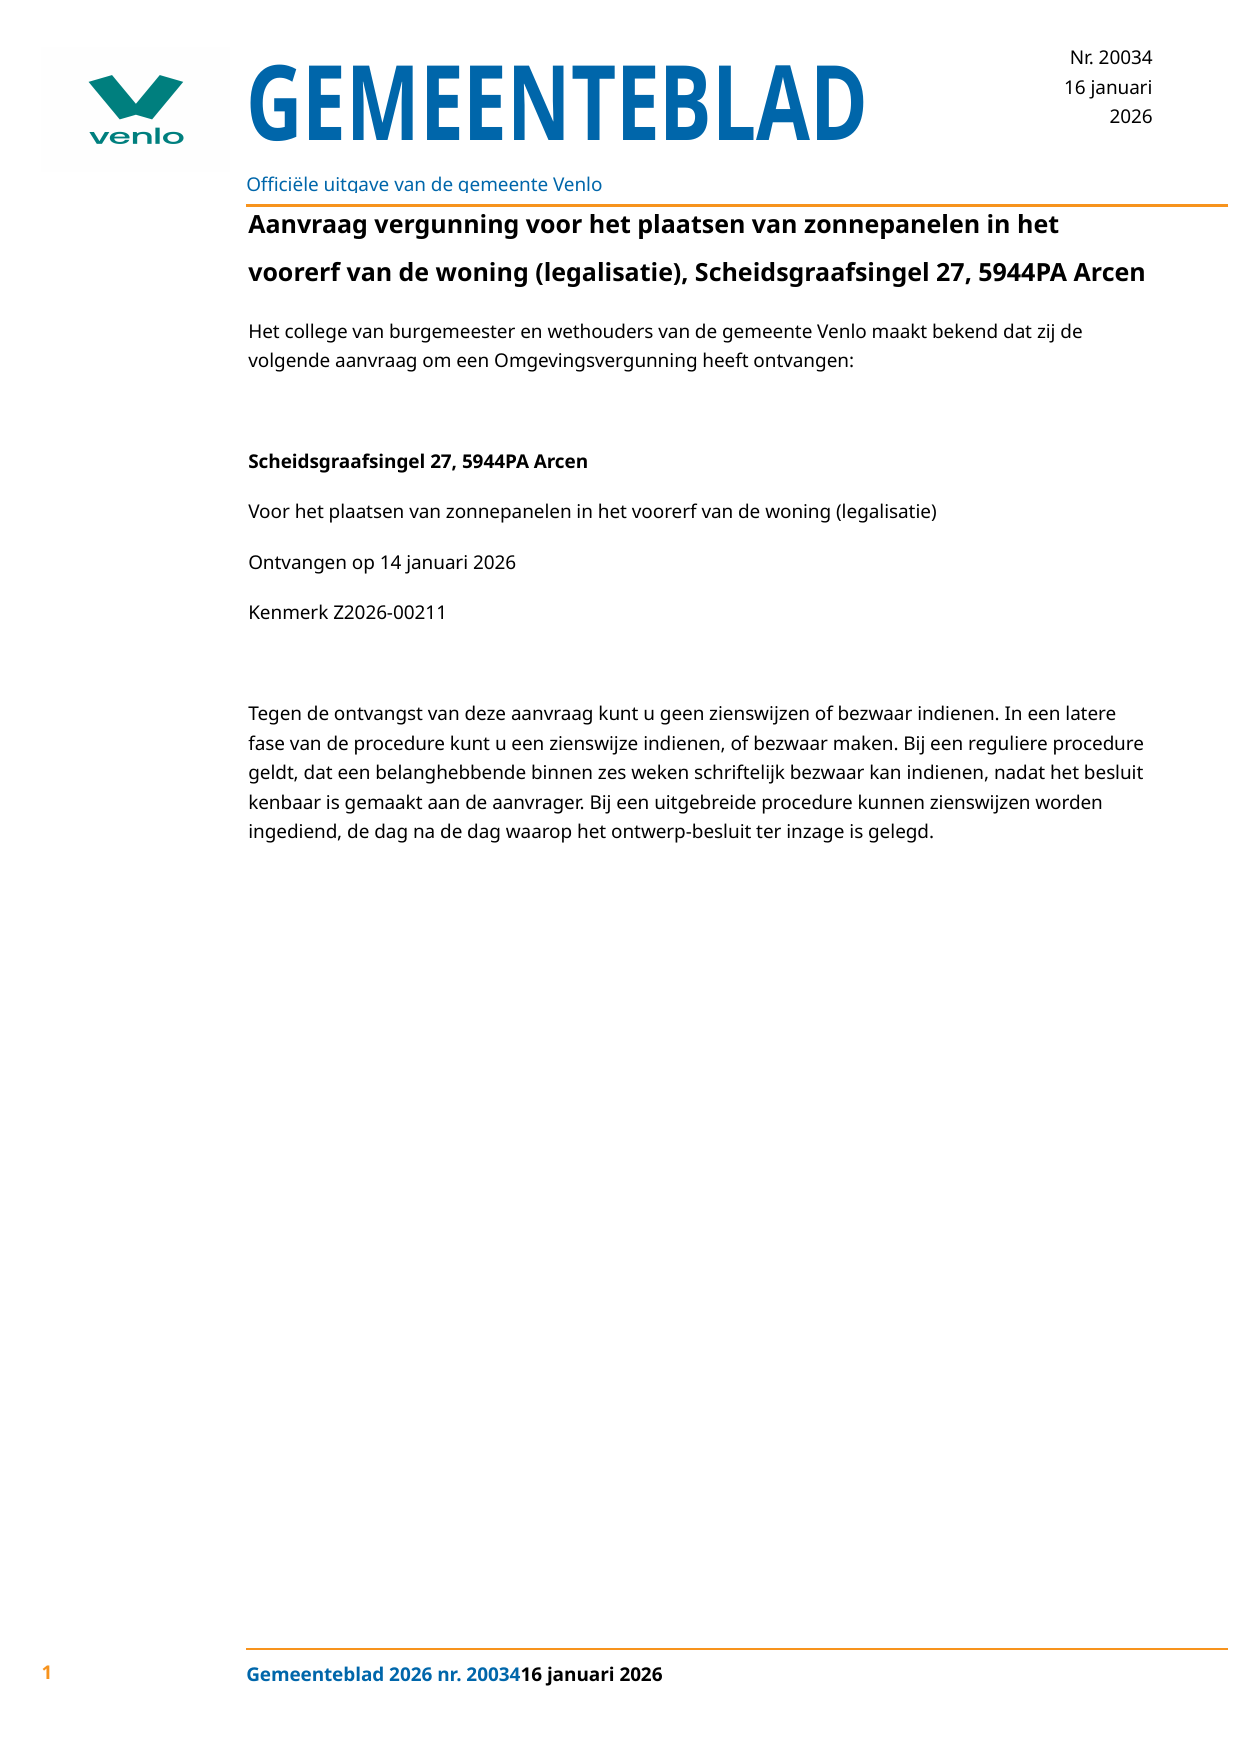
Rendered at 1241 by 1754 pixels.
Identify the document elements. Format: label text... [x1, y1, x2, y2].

text Scheidsgraafsingel 27, 5944PA Arcen [248, 448, 1152, 474]
text Het college van burgemeester en wethouders van de gemeente Venlo maakt bekend dat zij de volgende aanvraag om een Omgevingsvergunning heeft ontvangen: [248, 318, 1152, 373]
text Voor het plaatsen van zonnepanelen in het voorerf van de woning (legalisatie) [248, 499, 1152, 524]
text Tegen de ontvangst van deze aanvraag kunt u geen zienswijzen of bezwaar indienen. In een latere fase van de procedure kunt u een zienswijze indienen, of bezwaar maken. Bij een reguliere procedure geldt, dat een belanghebbende binnen zes weken schriftelijk bezwaar kan indienen, nadat het besluit kenbaar is gemaakt aan de aanvrager. Bij een uitgebreide procedure kunnen zienswijzen worden ingediend, de dag na de dag waarop het ontwerp-besluit ter inzage is gelegd. [248, 700, 1152, 844]
text Aanvraag vergunning voor het plaatsen van zonnepanelen in het voorerf van de woning (legalisatie), Scheidsgraafsingel 27, 5944PA Arcen [248, 207, 1152, 288]
text Kenmerk Z2026-00211 [248, 599, 1152, 625]
text Ontvangen op 14 januari 2026 [248, 549, 1152, 575]
picture [41, 47, 231, 172]
